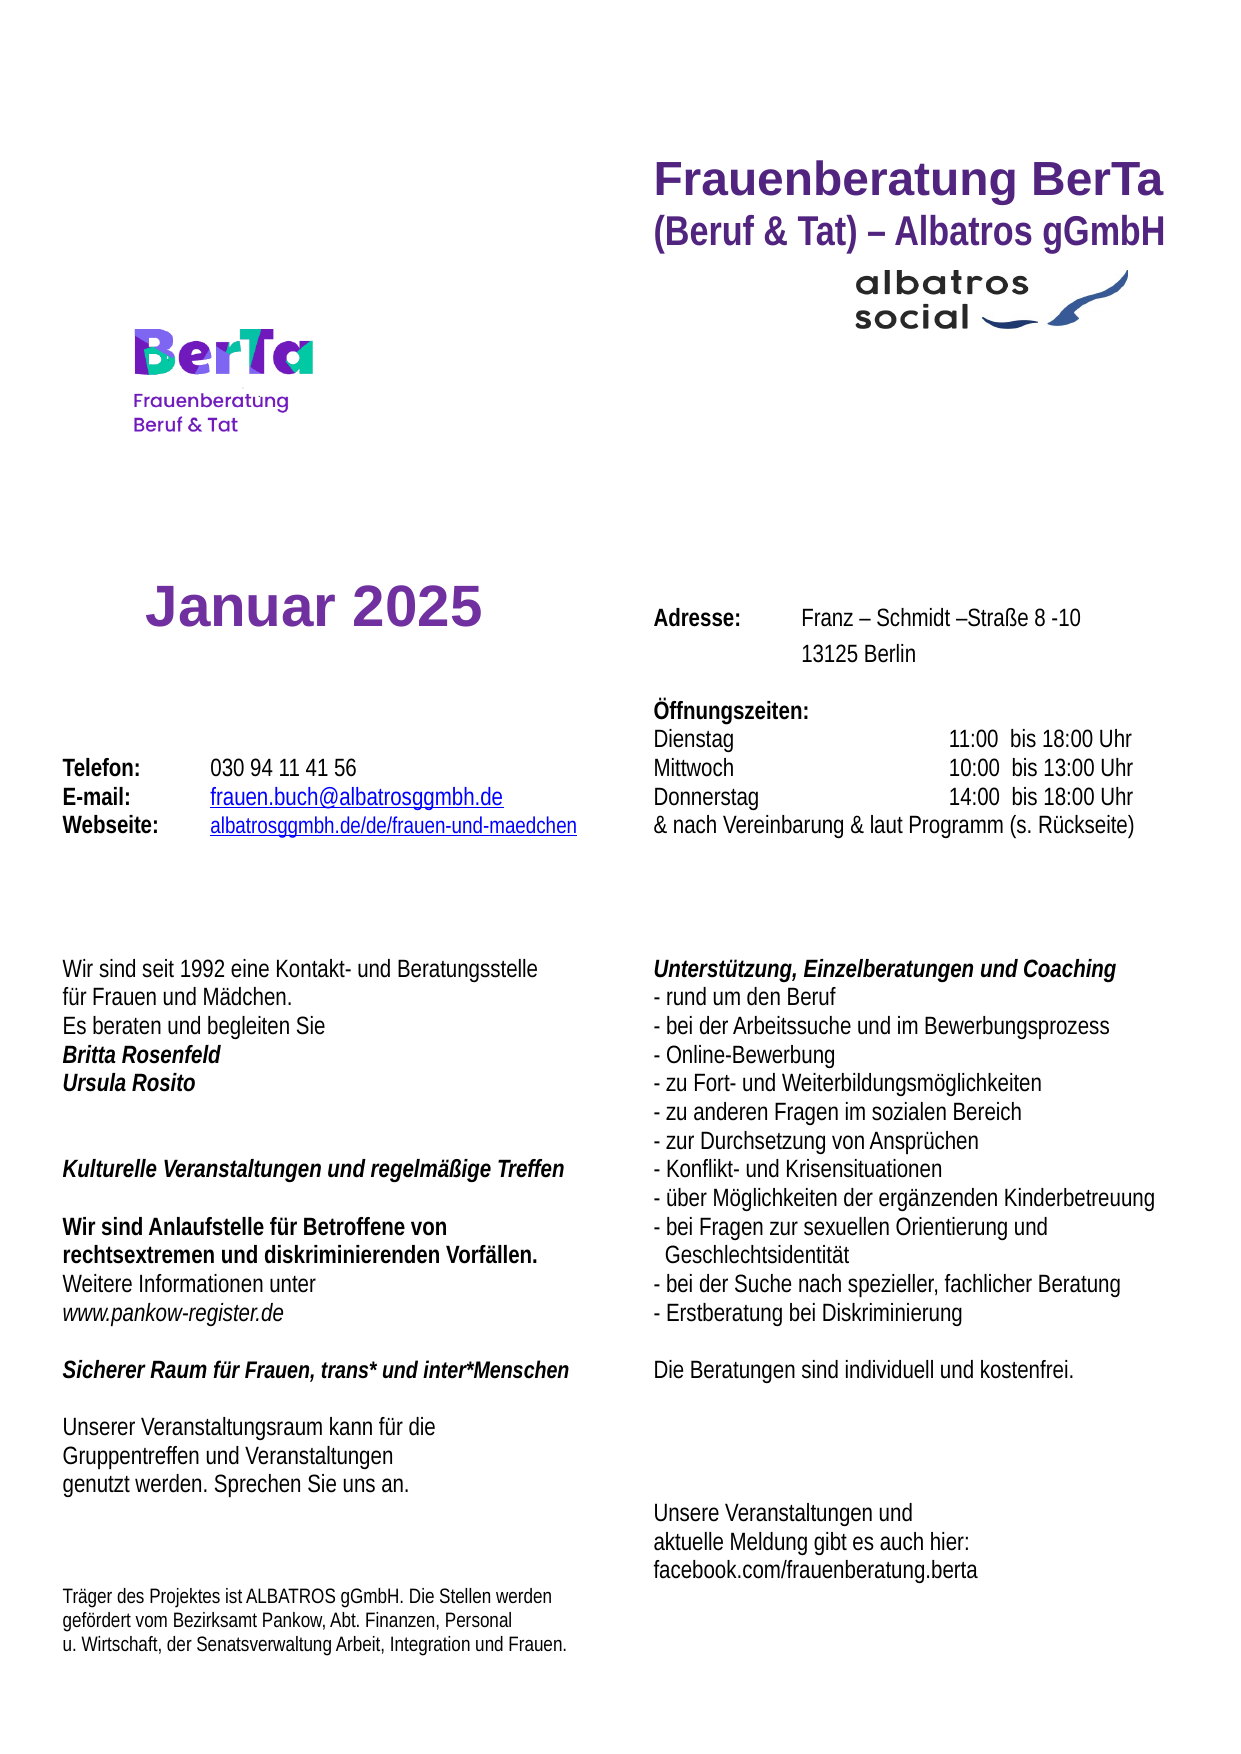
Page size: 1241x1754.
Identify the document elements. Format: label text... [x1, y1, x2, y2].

text www.pankow-register.de - Erstberatung bei Diskriminierung [62, 1297, 1203, 1326]
text genutzt werden. Sprechen Sie uns an. [62, 1469, 1203, 1498]
text Webseite: albatrosggmbh.de/de/frauen-und-maedchen & nach Vereinbarung & laut Programm (s. Rückseite) [62, 810, 1203, 839]
text Britta Rosenfeld - Online-Bewerbung [62, 1040, 1203, 1068]
text Telefon: 030 94 11 41 56 Mittwoch 10:00 bis 13:00 Uhr [62, 753, 1203, 782]
text E-mail: frauen.buch@albatrosggmbh.de Donnerstag 14:00 bis 18:00 Uhr [62, 782, 1203, 810]
text Wir sind seit 1992 eine Kontakt- und Beratungsstelle Unterstützung, Einzelberatungen und Coaching [62, 954, 1203, 982]
text Frauenberatung BerTa [579, 151, 1203, 206]
text Träger des Projektes ist ALBATROS gGmbH. Die Stellen werden [62, 1584, 1203, 1608]
text Sicherer Raum für Frauen, trans* und inter*Menschen Die Beratungen sind individuell und kostenfrei. [62, 1355, 1203, 1383]
text für Frauen und Mädchen. - rund um den Beruf [62, 982, 1203, 1011]
text gefördert vom Bezirksamt Pankow, Abt. Finanzen, Personal [62, 1608, 1203, 1632]
text Januar 2025 Adresse: Franz – Schmidt –Straße 8 -10 [62, 571, 1203, 638]
text - zur Durchsetzung von Ansprüchen [62, 1126, 1203, 1154]
text - zu anderen Fragen im sozialen Bereich [62, 1097, 1203, 1126]
text Gruppentreffen und Veranstaltungen [62, 1441, 1203, 1469]
text Unserer Veranstaltungsraum kann für die [62, 1412, 1203, 1441]
text (Beruf & Tat) – Albatros gGmbH [62, 206, 1203, 254]
text Kulturelle Veranstaltungen und regelmäßige Treffen - Konflikt- und Krisensituationen [62, 1154, 1203, 1183]
text - über Möglichkeiten der ergänzenden Kinderbetreuung [62, 1183, 1203, 1212]
text u. Wirtschaft, der Senatsverwaltung Arbeit, Integration und Frauen. [62, 1632, 1203, 1656]
text Unsere Veranstaltungen und [62, 1498, 1203, 1527]
text aktuelle Meldung gibt es auch hier: [62, 1527, 1203, 1556]
text Ursula Rosito - zu Fort- und Weiterbildungsmöglichkeiten [62, 1068, 1203, 1097]
text rechtsextremen und diskriminierenden Vorfällen. Geschlechtsidentität [62, 1240, 1203, 1269]
text Dienstag 11:00 bis 18:00 Uhr [62, 724, 1203, 753]
text Es beraten und begleiten Sie - bei der Arbeitssuche und im Bewerbungsprozess [62, 1011, 1203, 1040]
text facebook.com/frauenberatung.berta [62, 1556, 1203, 1584]
text Öffnungszeiten: [62, 696, 1203, 724]
text Wir sind Anlaufstelle für Betroffene von - bei Fragen zur sexuellen Orientierung und [62, 1212, 1203, 1240]
text 13125 Berlin [62, 638, 1203, 667]
text Weitere Informationen unter - bei der Suche nach spezieller, fachlicher Beratung [62, 1269, 1203, 1297]
